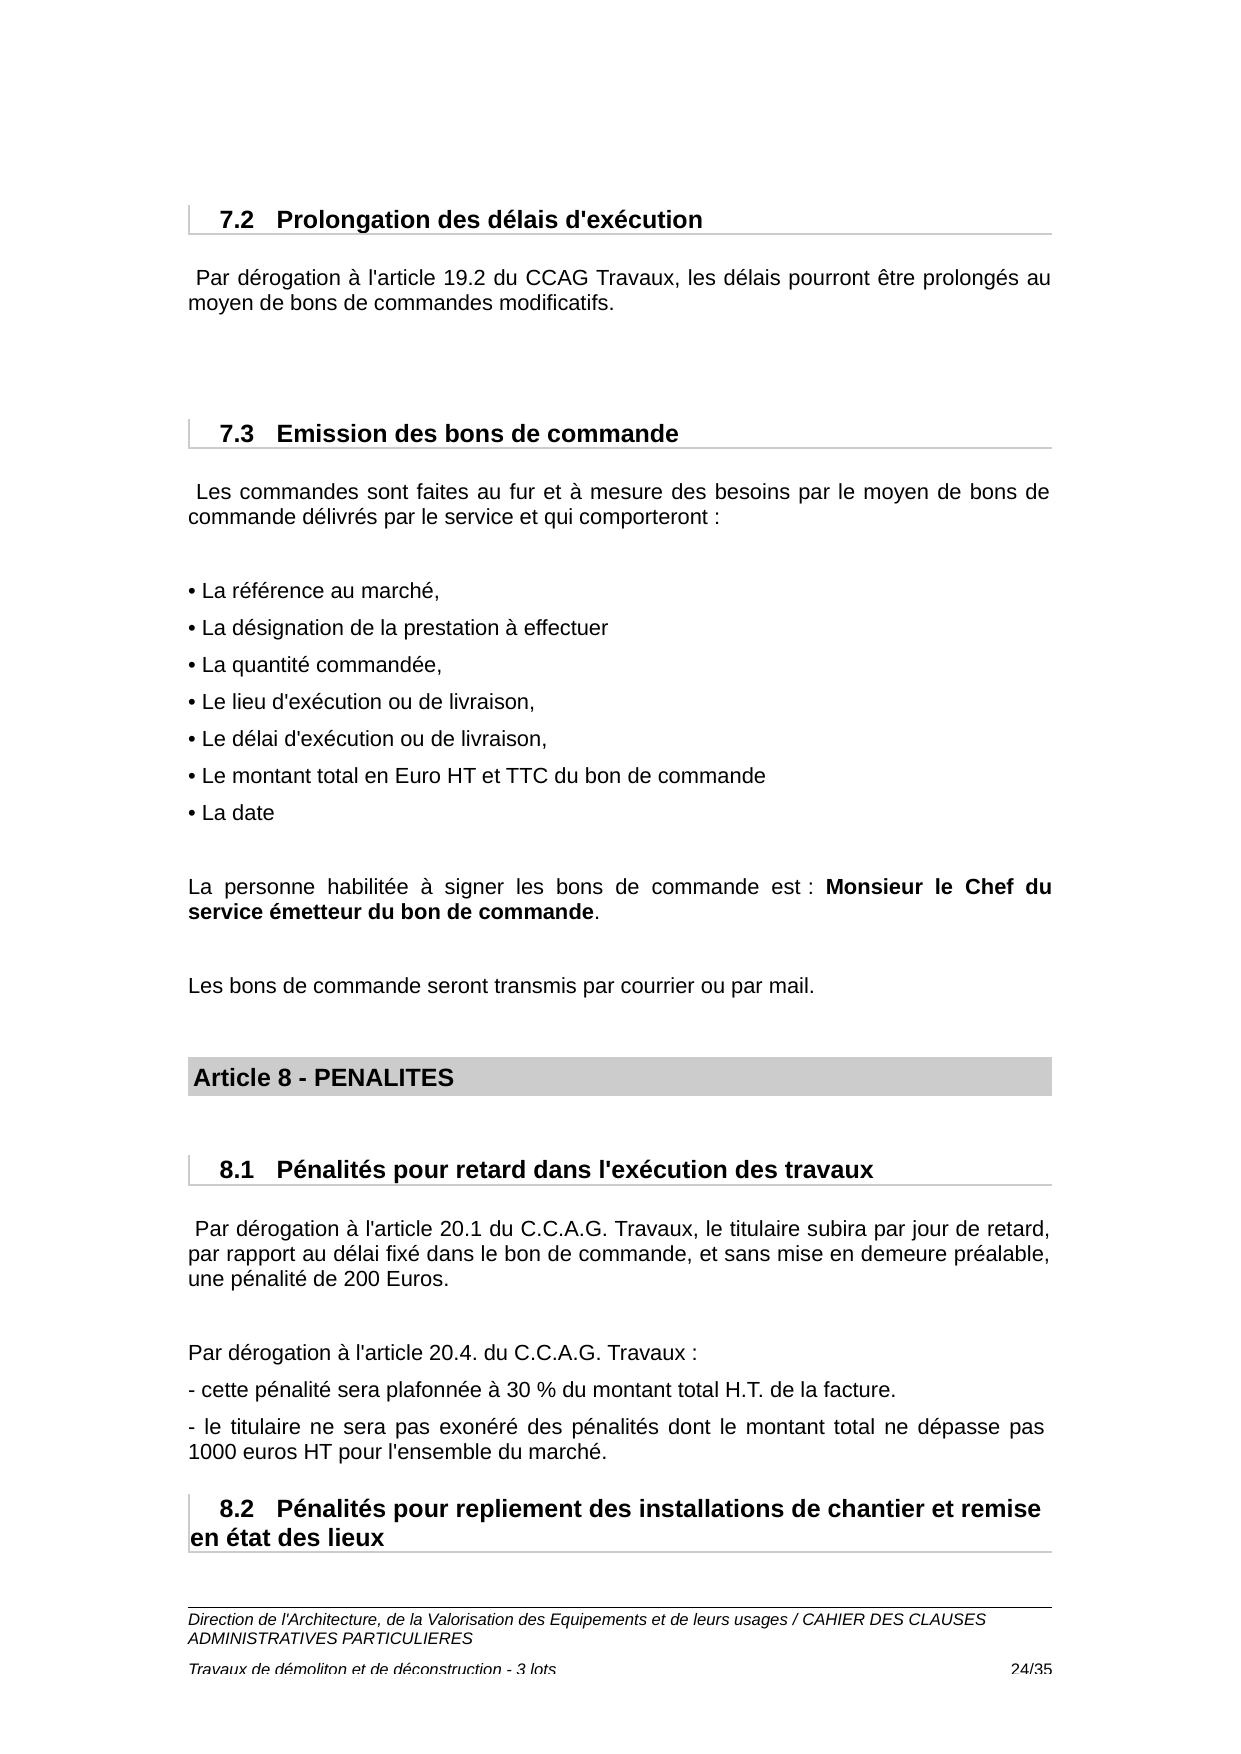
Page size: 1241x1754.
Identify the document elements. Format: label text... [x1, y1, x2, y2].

text Par dérogation à l'article 20.4. du C.C.A.G. Travaux : [188, 1340, 1052, 1365]
text Par dérogation à l'article 19.2 du CCAG Travaux, les délais pourront être prolongés au moyen de bons de commandes modificatifs. [188, 265, 1052, 315]
text • La date [188, 800, 1052, 825]
subtitle Pénalités pour retard dans l'exécution des travaux [190, 1155, 1052, 1184]
text Les bons de commande seront transmis par courrier ou par mail. [188, 973, 1052, 998]
text - cette pénalité sera plafonnée à 30 % du montant total H.T. de la facture. [188, 1377, 1052, 1402]
text • La désignation de la prestation à effectuer [188, 615, 1052, 640]
text La personne habilitée à signer les bons de commande est : Monsieur le Chef du service émetteur du bon de commande. [188, 874, 1052, 924]
subtitle PENALITES [190, 1060, 1050, 1094]
text • Le montant total en Euro HT et TTC du bon de commande [188, 763, 1052, 788]
text • Le lieu d'exécution ou de livraison, [188, 689, 1052, 714]
subtitle Prolongation des délais d'exécution [188, 204, 1052, 233]
text • La référence au marché, [188, 578, 1052, 603]
subtitle Pénalités pour repliement des installations de chantier et remise en état des lieux [190, 1494, 1052, 1551]
subtitle Emission des bons de commande [190, 419, 1052, 447]
text Par dérogation à l'article 20.1 du C.C.A.G. Travaux, le titulaire subira par jour de retard, par rapport au délai fixé dans le bon de commande, et sans mise en demeure préalable, une pénalité de 200 Euros. [188, 1216, 1052, 1291]
text - le titulaire ne sera pas exonéré des pénalités dont le montant total ne dépasse pas 1000 euros HT pour l'ensemble du marché. [188, 1414, 1052, 1464]
text • La quantité commandée, [188, 652, 1052, 677]
text Les commandes sont faites au fur et à mesure des besoins par le moyen de bons de commande délivrés par le service et qui comporteront : [188, 479, 1052, 529]
text • Le délai d'exécution ou de livraison, [188, 726, 1052, 751]
